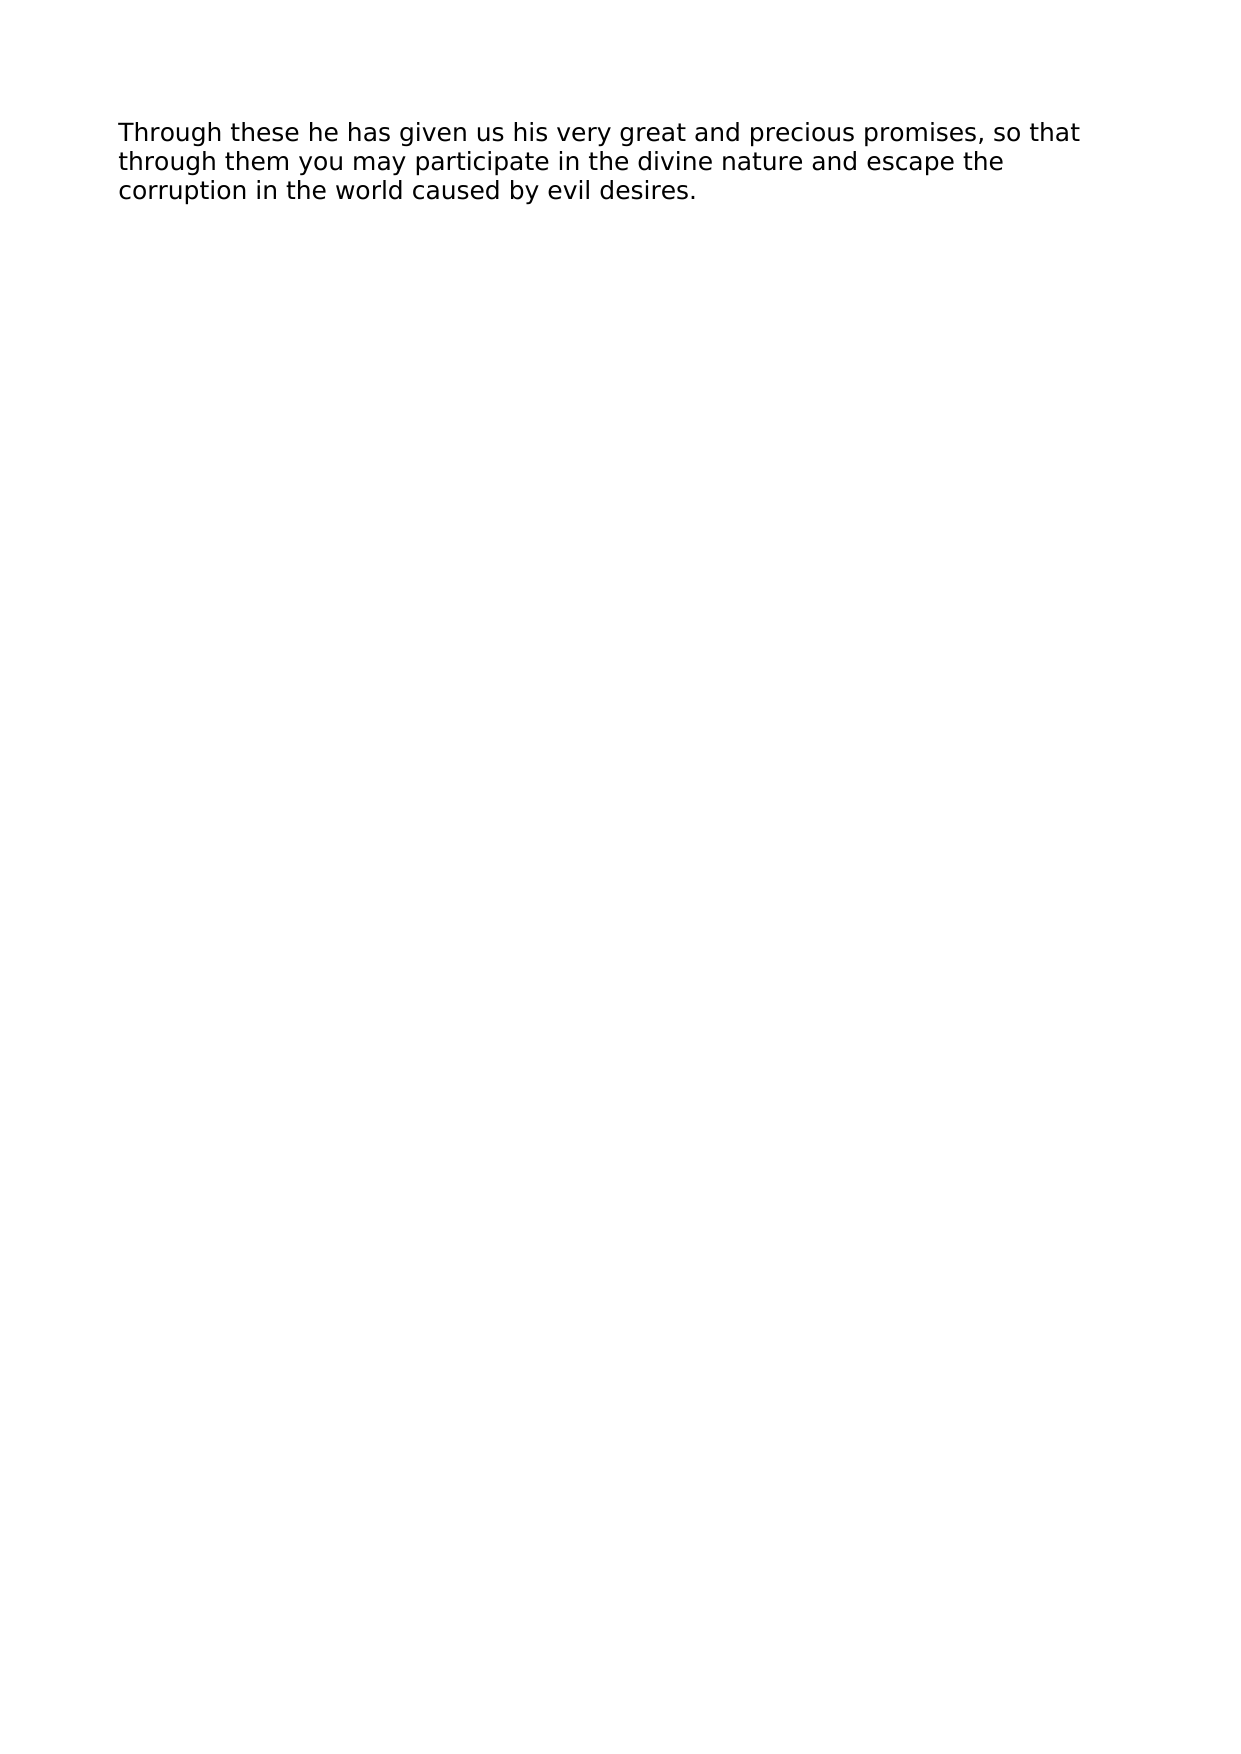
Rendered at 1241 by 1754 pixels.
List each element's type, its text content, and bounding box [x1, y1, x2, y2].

text Through these he has given us his very great and precious promises, so that through them you may participate in the divine nature and escape the corruption in the world caused by evil desires. [118, 118, 1122, 206]
